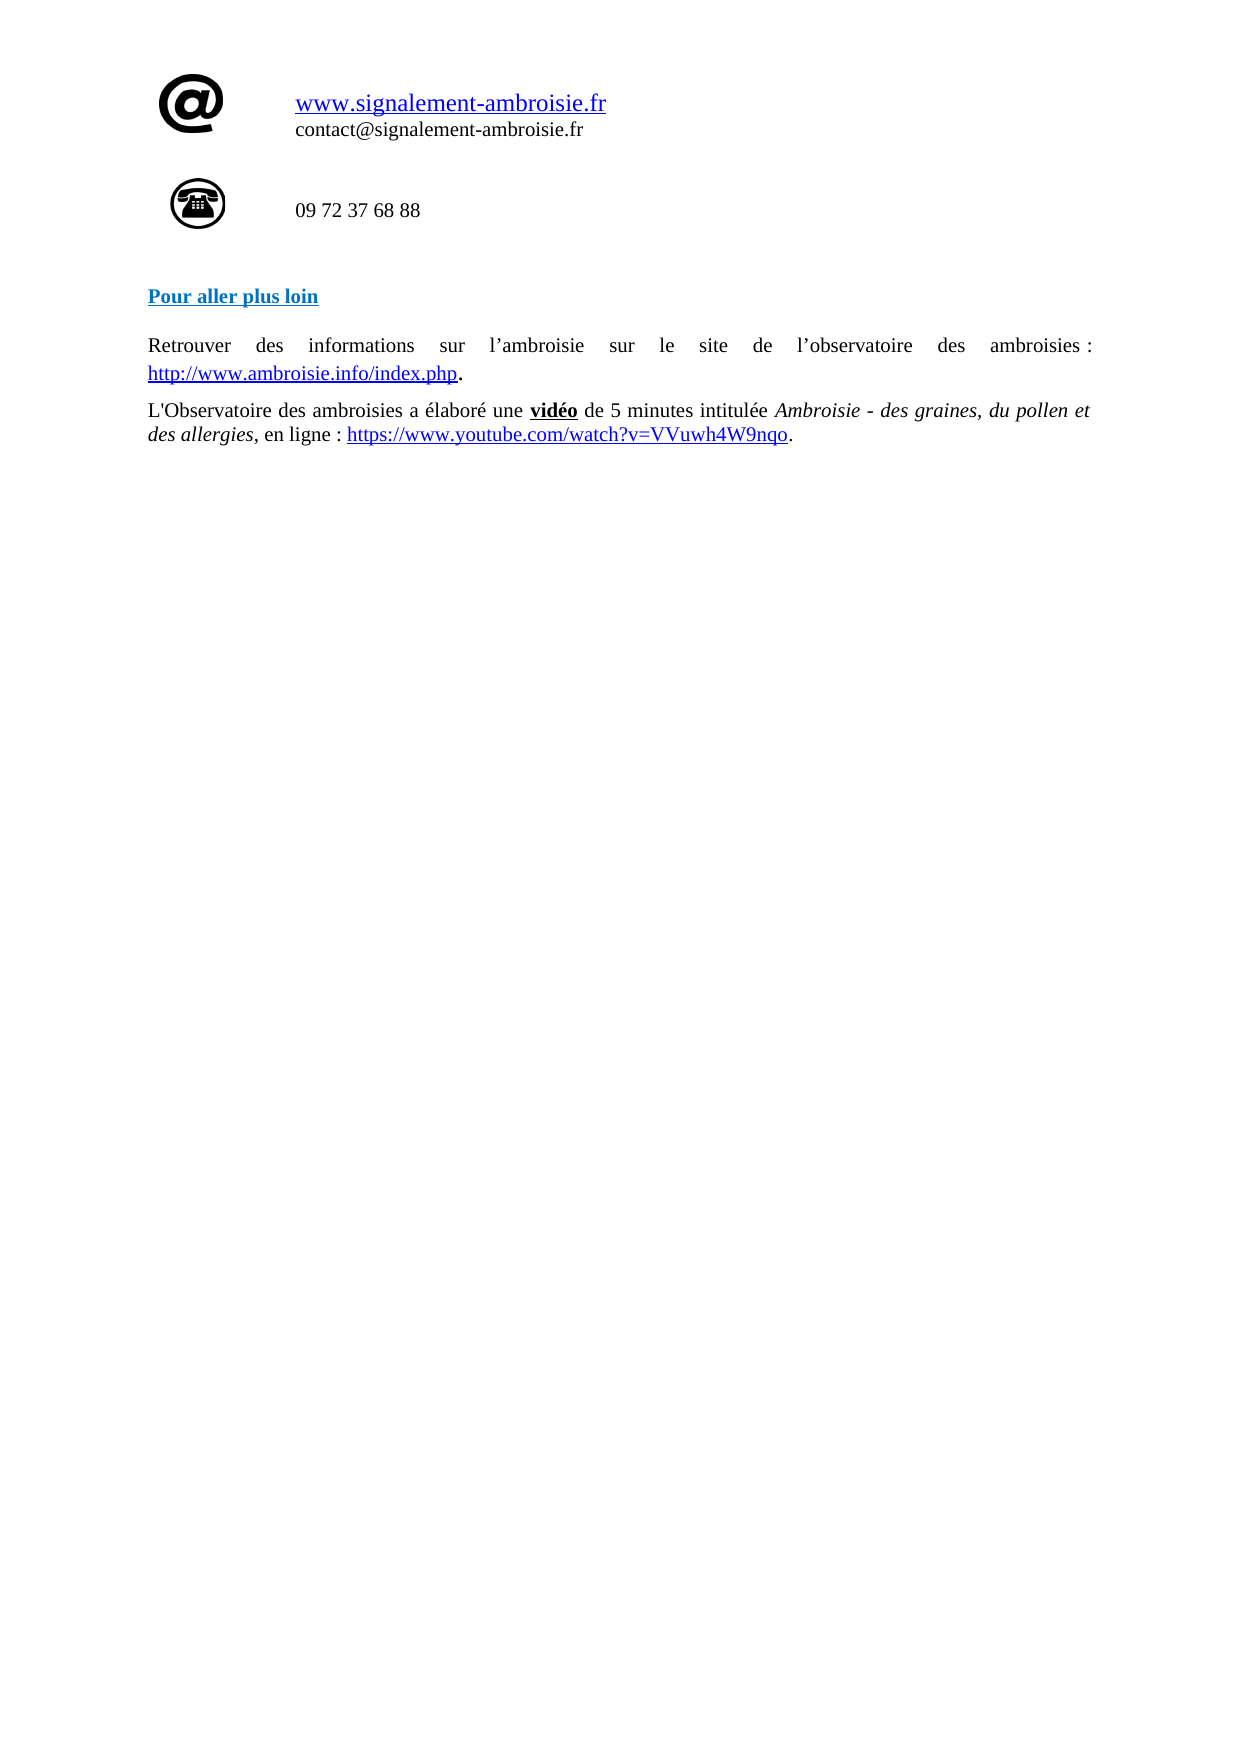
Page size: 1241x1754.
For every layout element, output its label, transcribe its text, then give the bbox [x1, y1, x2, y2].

picture [170, 178, 226, 229]
picture [159, 74, 223, 133]
text www.signalement-ambroisie.fr [223, 88, 1092, 117]
text L'Observatoire des ambroisies a élaboré une vidéo de 5 minutes intitulée Ambroisie - des graines, du pollen et des allergies, en ligne : https://www.youtube.com/watch?v=VVuwh4W9nqo. [148, 398, 1092, 446]
text contact@signalement-ambroisie.fr [148, 117, 1092, 141]
text [148, 198, 170, 222]
text Pour aller plus loin [148, 284, 1092, 308]
text 09 72 37 68 88 [226, 198, 1092, 222]
text Retrouver des informations sur l’ambroisie sur le site de l’observatoire des ambroisies : http://www.ambroisie.info/index.php. [148, 333, 1092, 386]
